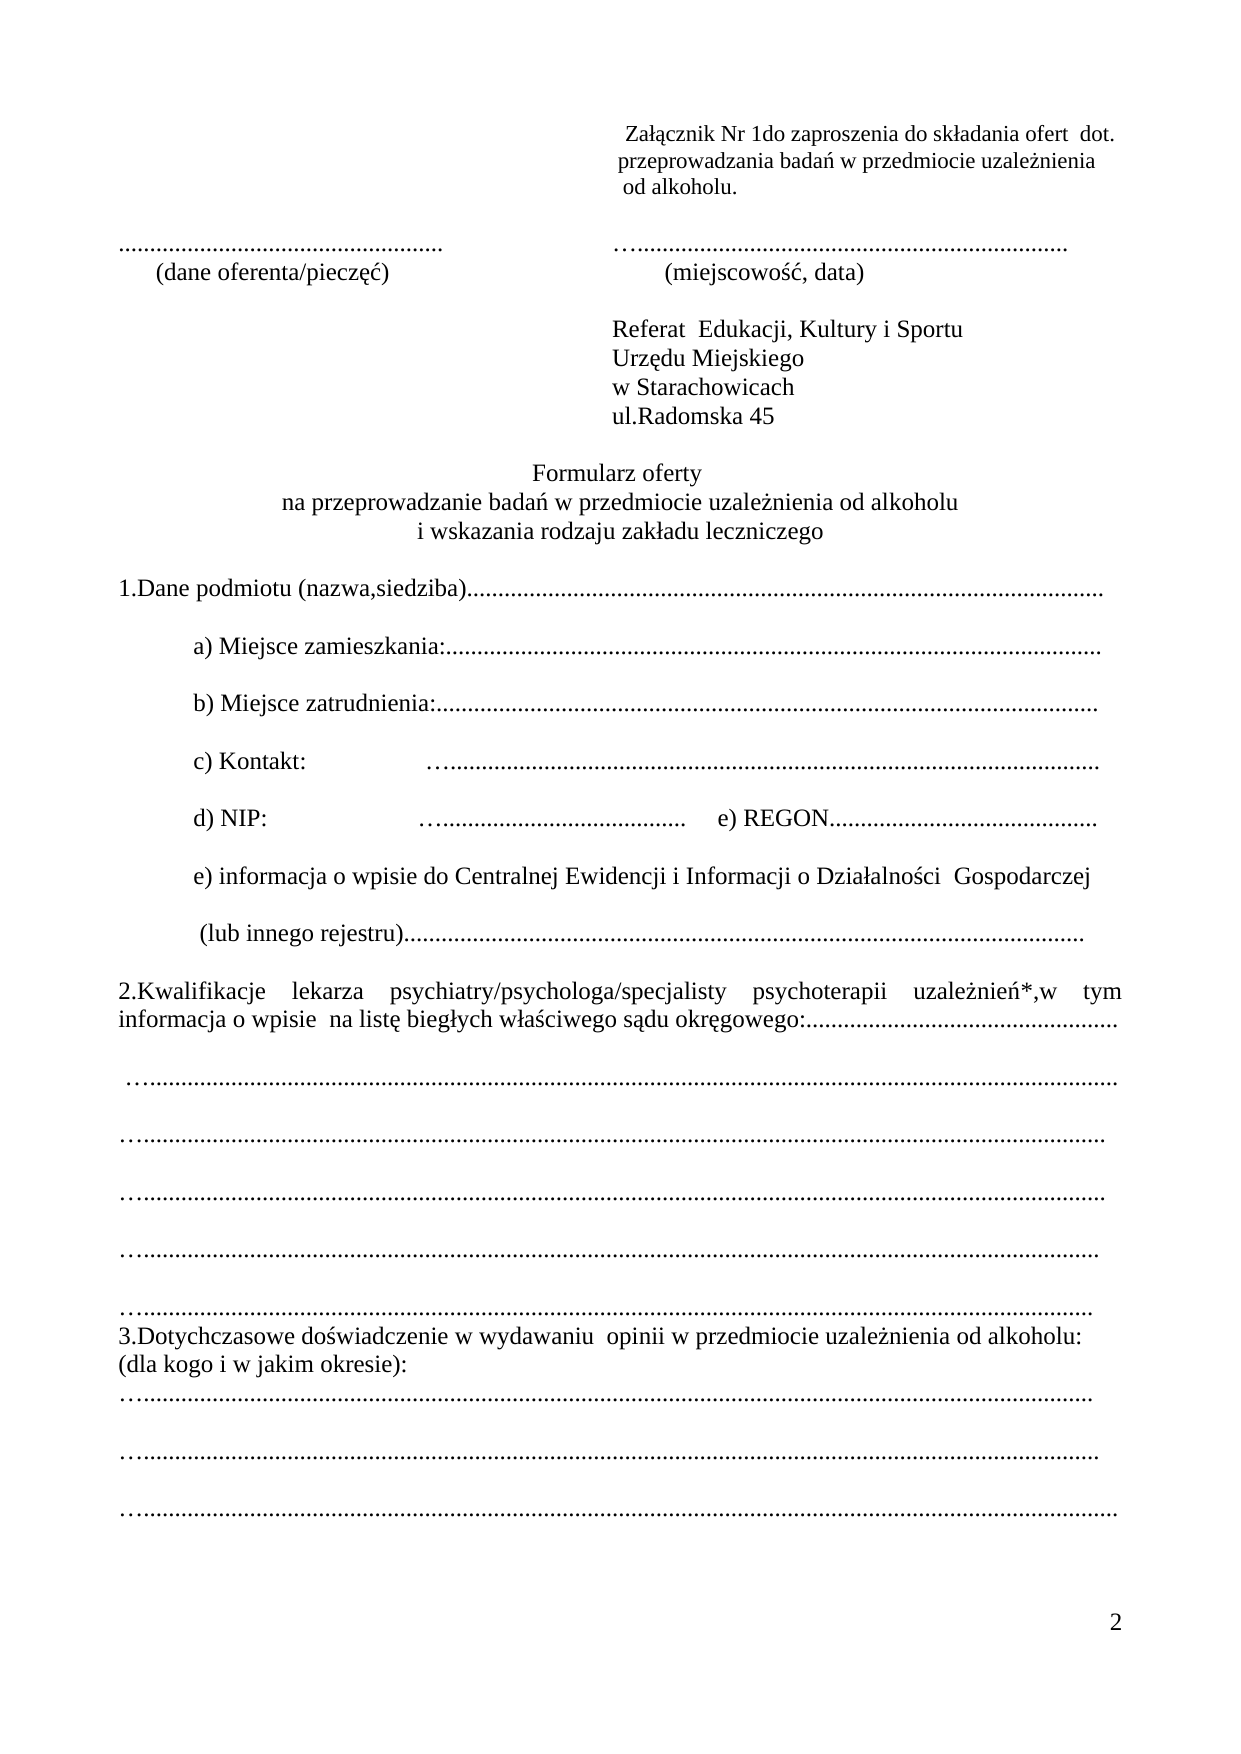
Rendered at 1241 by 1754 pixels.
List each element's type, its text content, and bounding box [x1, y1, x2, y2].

text na przeprowadzanie badań w przedmiocie uzależnienia od alkoholu [118, 487, 1122, 516]
text (dla kogo i w jakim okresie): [118, 1349, 1122, 1378]
text ul.Radomska 45 [118, 401, 1122, 429]
text Formularz oferty [118, 458, 1122, 487]
text (dane oferenta/pieczęć) (miejscowość, data) [118, 257, 1122, 286]
text od alkoholu. [118, 173, 1122, 199]
text Załącznik Nr 1do zaproszenia do składania ofert dot. [118, 118, 1122, 147]
text …........................................................................................................................................................... [118, 1062, 1122, 1091]
text …............................................................................................................................................................ [118, 1493, 1122, 1522]
text Referat Edukacji, Kultury i Sportu [118, 314, 1122, 343]
text 1.Dane podmiotu (nazwa,siedziba)...................................................................................................... [118, 573, 1122, 602]
text przeprowadzania badań w przedmiocie uzależnienia [118, 147, 1122, 173]
text ….......................................................................................................................................................... [118, 1119, 1122, 1148]
text Urzędu Miejskiego [118, 343, 1122, 372]
text …........................................................................................................................................................ [118, 1378, 1122, 1407]
text e) informacja o wpisie do Centralnej Ewidencji i Informacji o Działalności Gospodarczej [118, 861, 1122, 889]
text a) Miejsce zamieszkania:......................................................................................................... [118, 631, 1122, 659]
text …......................................................................................................................................................... [118, 1234, 1122, 1263]
text …........................................................................................................................................................ [118, 1292, 1122, 1321]
text (lub innego rejestru)............................................................................................................. [118, 918, 1122, 947]
text c) Kontakt: …........................................................................................................ [118, 746, 1122, 774]
text 3.Dotychczasowe doświadczenie w wydawaniu opinii w przedmiocie uzależnienia od alkoholu: [118, 1321, 1122, 1349]
text .................................................... …..................................................................... [118, 228, 1122, 257]
text …......................................................................................................................................................... [118, 1436, 1122, 1464]
text ….......................................................................................................................................................... [118, 1177, 1122, 1206]
text i wskazania rodzaju zakładu leczniczego [118, 516, 1122, 544]
text 2.Kwalifikacje lekarza psychiatry/psychologa/specjalisty psychoterapii uzależnień*,w tym informacja o wpisie na listę biegłych właściwego sądu okręgowego:.................................................. [118, 976, 1122, 1033]
text b) Miejsce zatrudnienia:.......................................................................................................... [118, 688, 1122, 717]
text d) NIP: …....................................... e) REGON........................................... [118, 803, 1122, 832]
text w Starachowicach [118, 372, 1122, 401]
